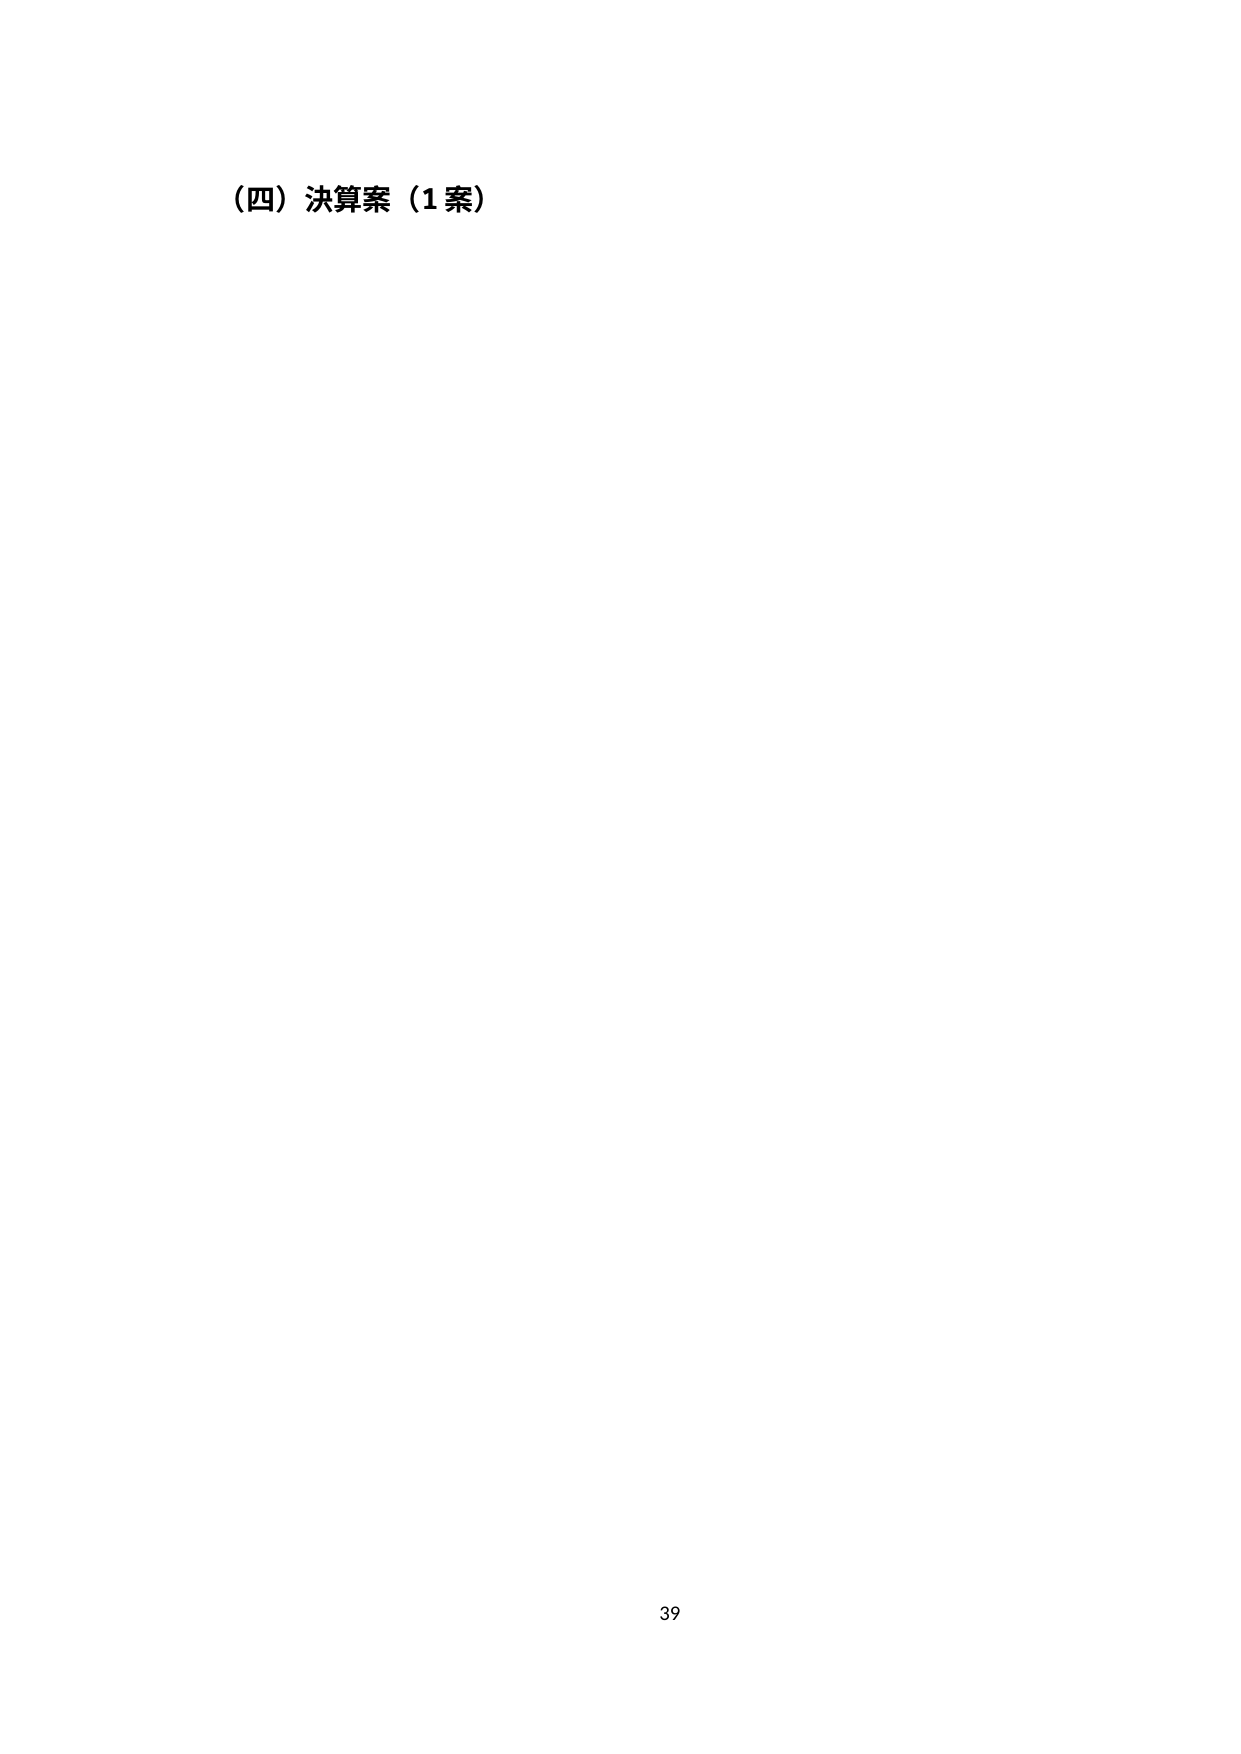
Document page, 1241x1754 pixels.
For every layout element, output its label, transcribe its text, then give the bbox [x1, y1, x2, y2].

text （四）決算案（1案） [187, 156, 1152, 219]
